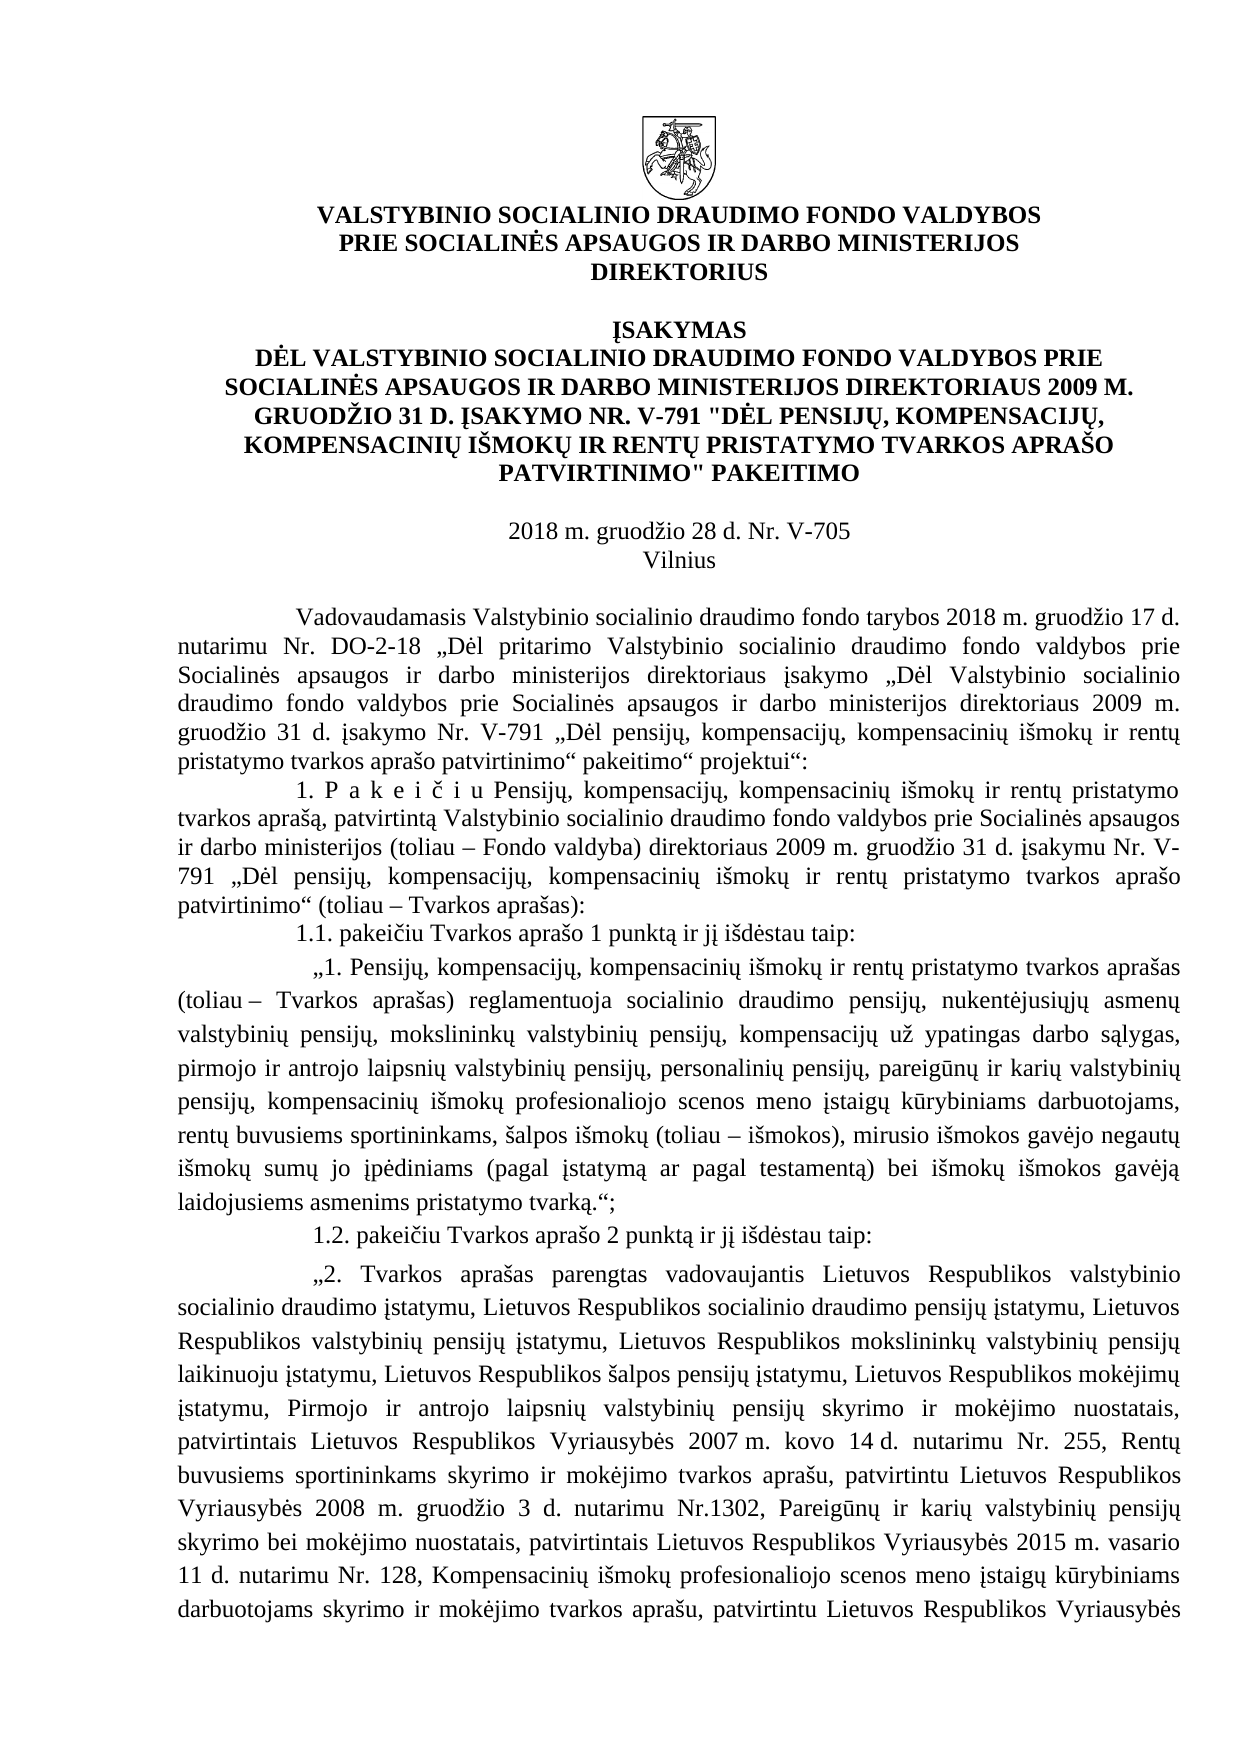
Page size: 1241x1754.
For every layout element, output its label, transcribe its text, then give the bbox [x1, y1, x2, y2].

text 2018 m. gruodžio 28 d. Nr. V-705 [177, 516, 1181, 545]
text 1.2. pakeičiu Tvarkos aprašo 2 punktą ir jį išdėstau taip: [177, 1220, 1181, 1249]
text PRIE SOCIALINĖS APSAUGOS IR DARBO MINISTERIJOS [177, 228, 1181, 257]
text DIREKTORIUS [177, 257, 1181, 286]
text „1. Pensijų, kompensacijų, kompensacinių išmokų ir rentų pristatymo tvarkos aprašas (toliau – Tvarkos aprašas) reglamentuoja socialinio draudimo pensijų, nukentėjusiųjų asmenų valstybinių pensijų, mokslininkų valstybinių pensijų, kompensacijų už ypatingas darbo sąlygas, pirmojo ir antrojo laipsnių valstybinių pensijų, personalinių pensijų, pareigūnų ir karių valstybinių pensijų, kompensacinių išmokų profesionaliojo scenos meno įstaigų kūrybiniams darbuotojams, rentų buvusiems sportininkams, šalpos išmokų (toliau – išmokos), mirusio išmokos gavėjo negautų išmokų sumų jo įpėdiniams (pagal įstatymą ar pagal testamentą) bei išmokų išmokos gavėją laidojusiems asmenims pristatymo tvarką.“; [177, 952, 1181, 1216]
text ĮSAKYMAS [177, 315, 1181, 343]
text VALSTYBINIO SOCIALINIO DRAUDIMO FONDO VALDYBOS [177, 200, 1181, 228]
text „2. Tvarkos aprašas parengtas vadovaujantis Lietuvos Respublikos valstybinio socialinio draudimo įstatymu, Lietuvos Respublikos socialinio draudimo pensijų įstatymu, Lietuvos Respublikos valstybinių pensijų įstatymu, Lietuvos Respublikos mokslininkų valstybinių pensijų laikinuoju įstatymu, Lietuvos Respublikos šalpos pensijų įstatymu, Lietuvos Respublikos mokėjimų įstatymu, Pirmojo ir antrojo laipsnių valstybinių pensijų skyrimo ir mokėjimo nuostatais, patvirtintais Lietuvos Respublikos Vyriausybės 2007 m. kovo 14 d. nutarimu Nr. 255, Rentų buvusiems sportininkams skyrimo ir mokėjimo tvarkos aprašu, patvirtintu Lietuvos Respublikos Vyriausybės 2008 m. gruodžio 3 d. nutarimu Nr.1302, Pareigūnų ir karių valstybinių pensijų skyrimo bei mokėjimo nuostatais, patvirtintais Lietuvos Respublikos Vyriausybės 2015 m. vasario 11 d. nutarimu Nr. 128, Kompensacinių išmokų profesionaliojo scenos meno įstaigų kūrybiniams darbuotojams skyrimo ir mokėjimo tvarkos aprašu, patvirtintu Lietuvos Respublikos Vyriausybės [177, 1259, 1181, 1623]
text 1. P a k e i č i u Pensijų, kompensacijų, kompensacinių išmokų ir rentų pristatymo tvarkos aprašą, patvirtintą Valstybinio socialinio draudimo fondo valdybos prie Socialinės apsaugos ir darbo ministerijos (toliau – Fondo valdyba) direktoriaus 2009 m. gruodžio 31 d. įsakymu Nr. V-791 „Dėl pensijų, kompensacijų, kompensacinių išmokų ir rentų pristatymo tvarkos aprašo patvirtinimo“ (toliau – Tvarkos aprašas): [177, 775, 1181, 918]
text Vadovaudamasis Valstybinio socialinio draudimo fondo tarybos 2018 m. gruodžio 17 d. nutarimu Nr. DO-2-18 „Dėl pritarimo Valstybinio socialinio draudimo fondo valdybos prie Socialinės apsaugos ir darbo ministerijos direktoriaus įsakymo „Dėl Valstybinio socialinio draudimo fondo valdybos prie Socialinės apsaugos ir darbo ministerijos direktoriaus 2009 m. gruodžio 31 d. įsakymo Nr. V-791 „Dėl pensijų, kompensacijų, kompensacinių išmokų ir rentų pristatymo tvarkos aprašo patvirtinimo“ pakeitimo“ projektui“: [177, 602, 1181, 775]
text Vilnius [177, 545, 1181, 573]
text 1.1. pakeičiu Tvarkos aprašo 1 punktą ir jį išdėstau taip: [177, 918, 1181, 947]
text DĖL VALSTYBINIO SOCIALINIO DRAUDIMO FONDO VALDYBOS PRIE SOCIALINĖS APSAUGOS IR DARBO MINISTERIJOS DIREKTORIAUS 2009 M. GRUODŽIO 31 D. ĮSAKYMO NR. V-791 "DĖL PENSIJŲ, KOMPENSACIJŲ, KOMPENSACINIŲ IŠMOKŲ IR RENTŲ PRISTATYMO TVARKOS APRAŠO PATVIRTINIMO" PAKEITIMO [177, 343, 1181, 487]
